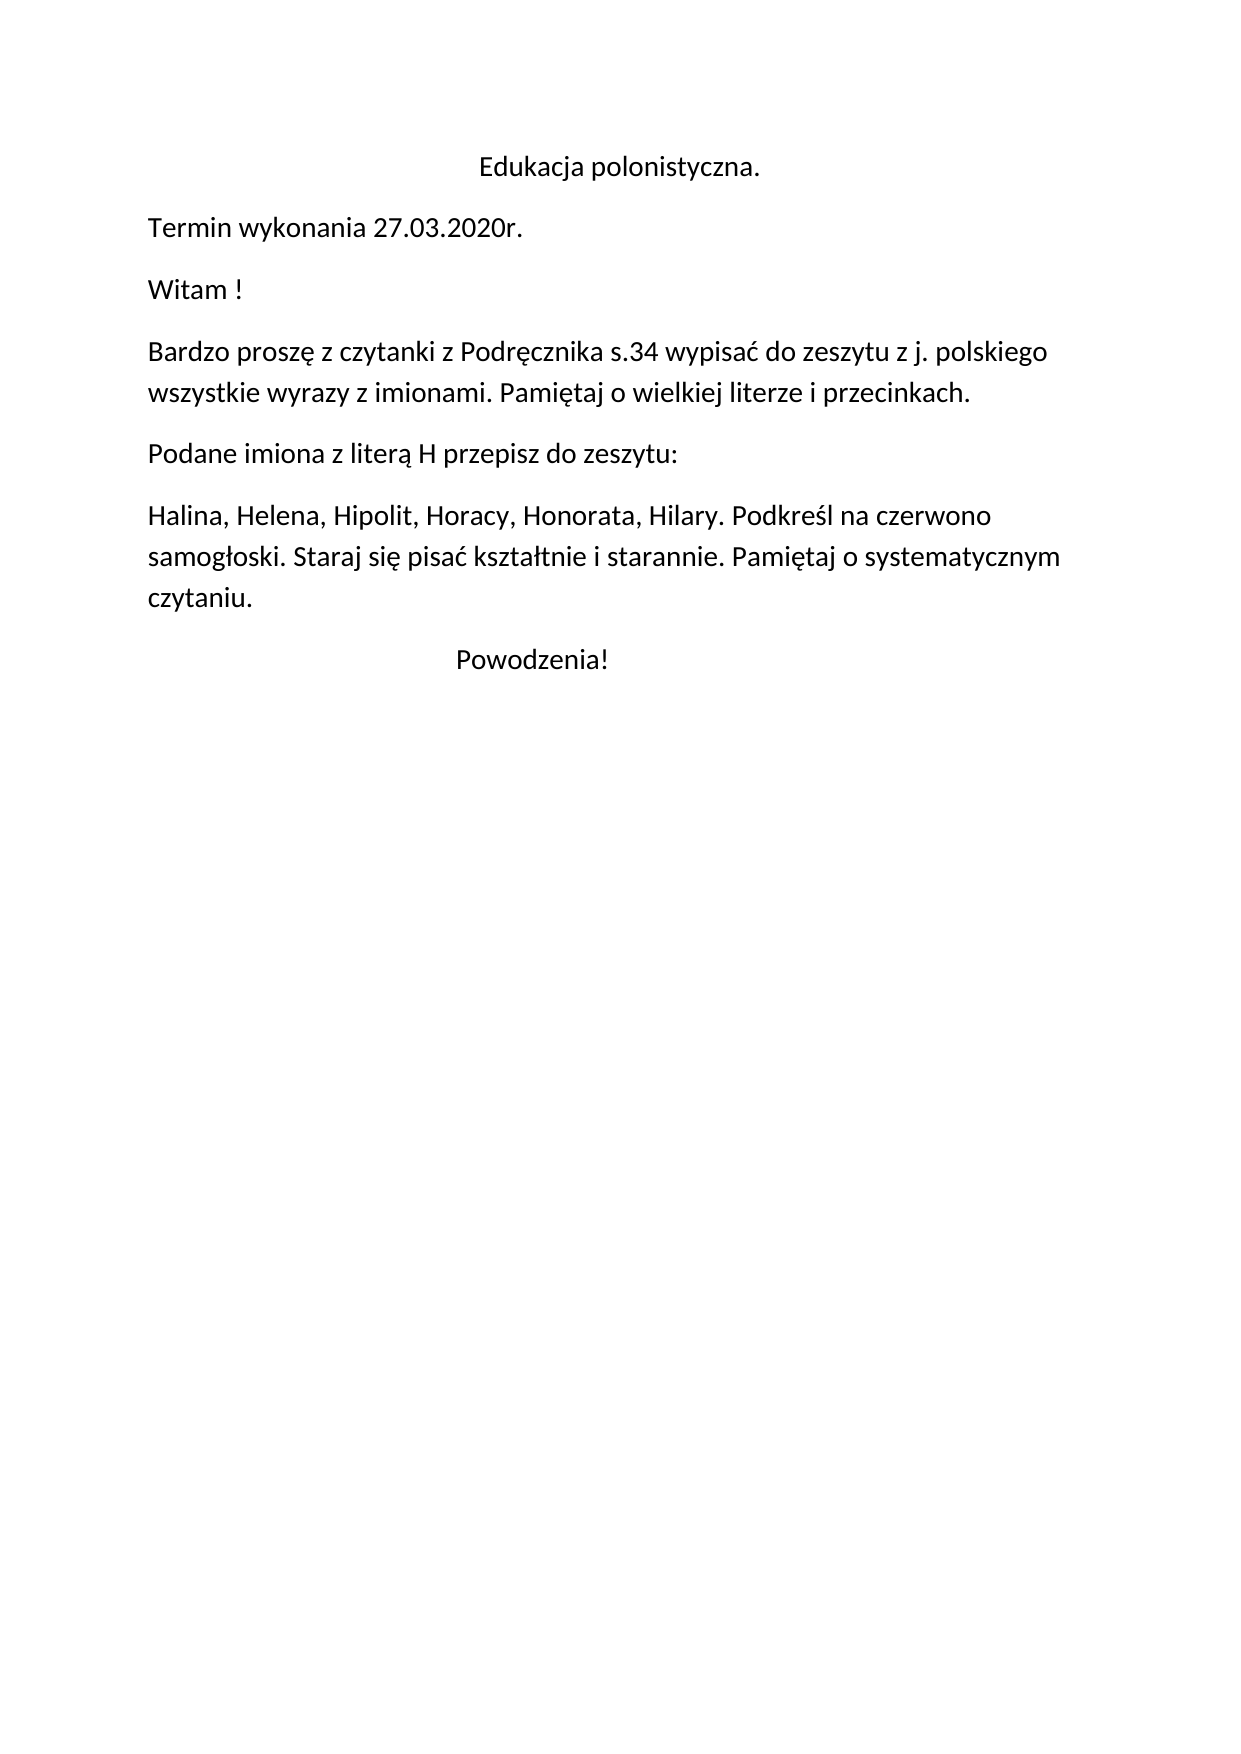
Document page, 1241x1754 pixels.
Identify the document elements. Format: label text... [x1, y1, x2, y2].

text Witam ! [148, 271, 1093, 307]
text Podane imiona z literą H przepisz do zeszytu: [148, 436, 1093, 471]
text Powodzenia! [148, 641, 1093, 677]
text Termin wykonania 27.03.2020r. [148, 209, 1093, 245]
text Halina, Helena, Hipolit, Horacy, Honorata, Hilary. Podkreśl na czerwono samogłoski. Staraj się pisać kształtnie i starannie. Pamiętaj o systematycznym czytaniu. [148, 497, 1093, 615]
text Edukacja polonistyczna. [148, 148, 1093, 183]
text Bardzo proszę z czytanki z Podręcznika s.34 wypisać do zeszytu z j. polskiego wszystkie wyrazy z imionami. Pamiętaj o wielkiej literze i przecinkach. [148, 333, 1093, 409]
